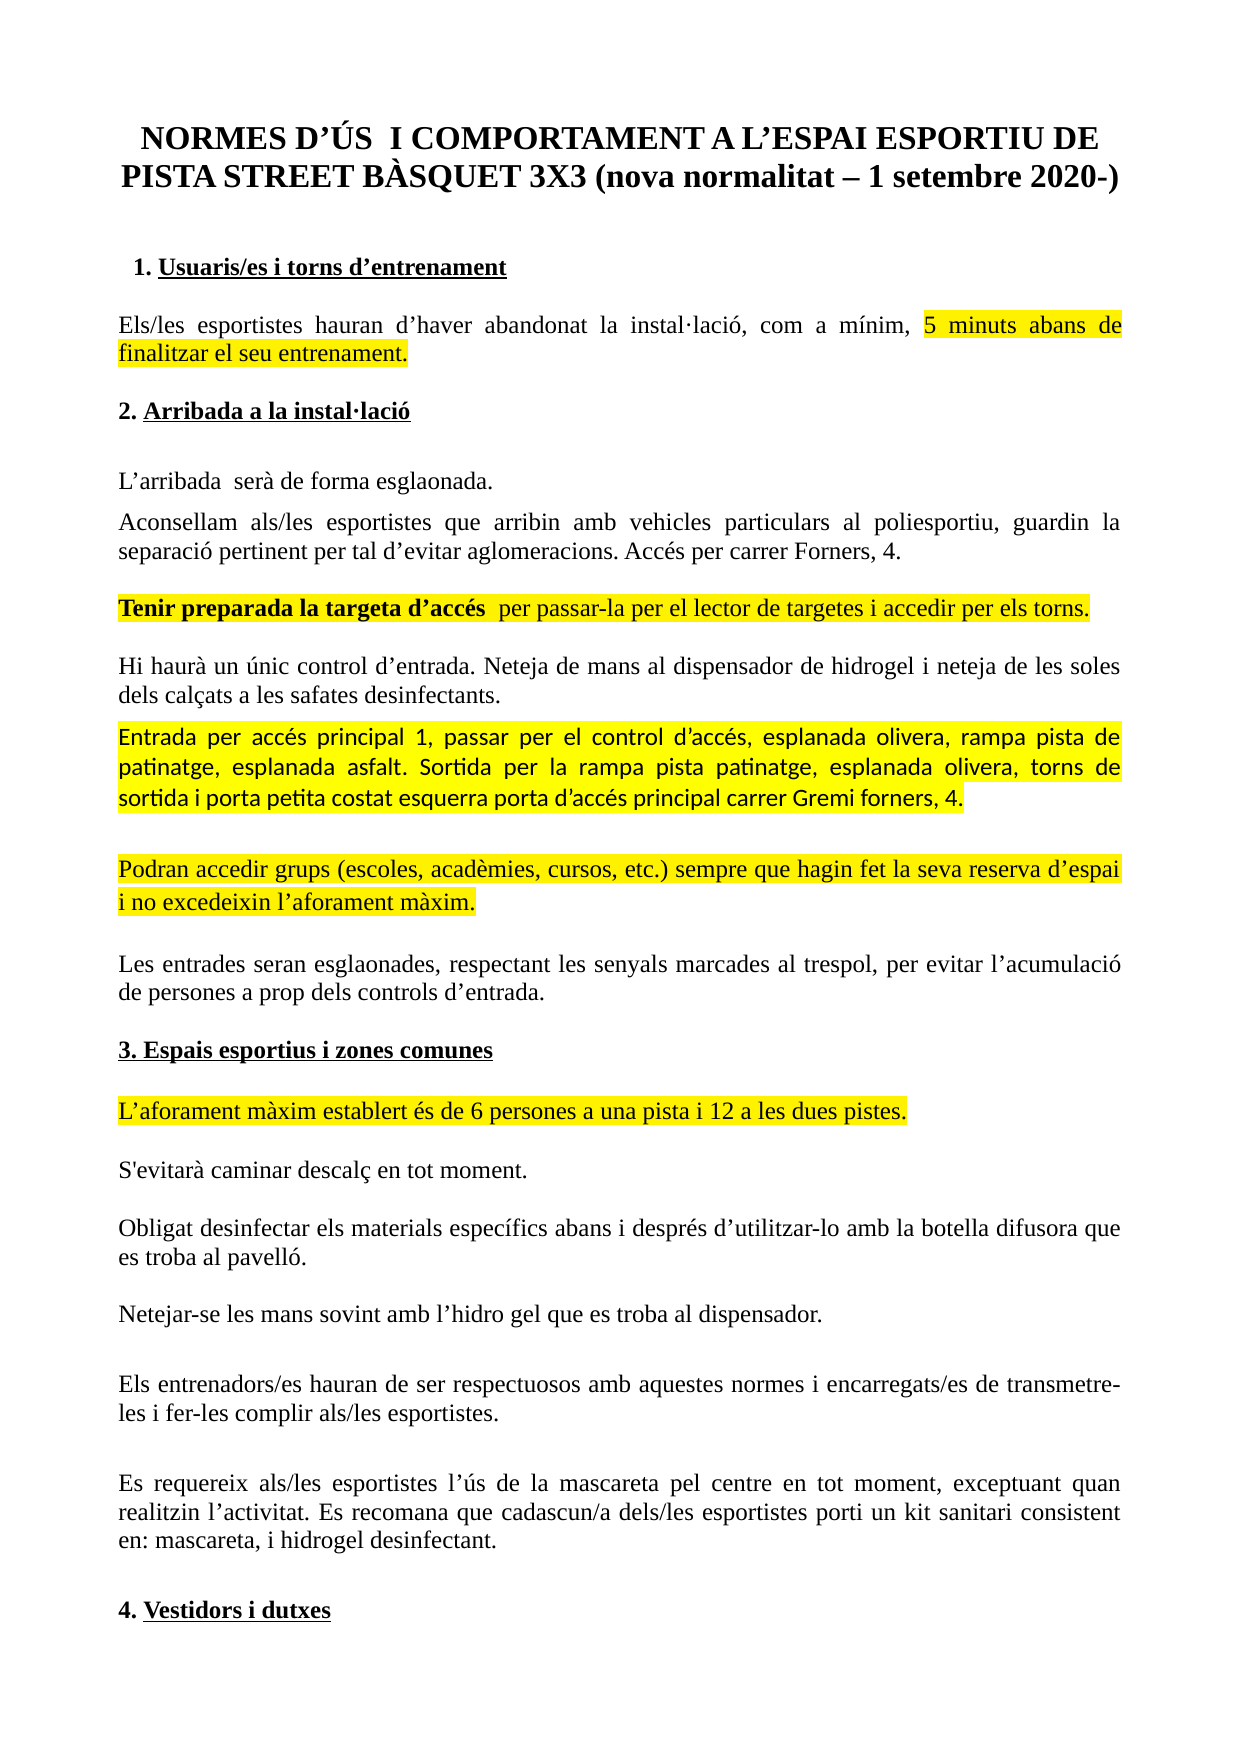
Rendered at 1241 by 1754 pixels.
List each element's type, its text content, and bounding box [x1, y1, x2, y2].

text 1. Usuaris/es i torns d’entrenament [133, 252, 1122, 281]
list Netejar-se les mans sovint amb l’hidro gel que es troba al dispensador. [118, 1299, 1122, 1328]
text Entrada per accés principal 1, passar per el control d’accés, esplanada olivera, rampa pista de patinatge, esplanada asfalt. Sortida per la rampa pista patinatge, esplanada olivera, torns de sortida i porta petita costat esquerra porta d’accés principal carrer Gremi forners, 4. [118, 721, 1122, 813]
text 3. Espais esportius i zones comunes [118, 1035, 1122, 1064]
text Els entrenadors/es hauran de ser respectuosos amb aquestes normes i encarregats/es de transmetre-les i fer-les complir als/les esportistes. [118, 1369, 1122, 1427]
text Es requereix als/les esportistes l’ús de la mascareta pel centre en tot moment, exceptuant quan realitzin l’activitat. Es recomana que cadascun/a dels/les esportistes porti un kit sanitari consistent en: mascareta, i hidrogel desinfectant. [118, 1468, 1122, 1554]
text 4. Vestidors i dutxes [118, 1596, 1122, 1624]
text Aconsellam als/les esportistes que arribin amb vehicles particulars al poliesportiu, guardin la separació pertinent per tal d’evitar aglomeracions. Accés per carrer Forners, 4. [118, 507, 1122, 565]
text L’aforament màxim establert és de 6 persones a una pista i 12 a les dues pistes. [118, 1096, 1122, 1125]
list S'evitarà caminar descalç en tot moment. [118, 1156, 1122, 1184]
text Hi haurà un únic control d’entrada. Neteja de mans al dispensador de hidrogel i neteja de les soles dels calçats a les safates desinfectants. [118, 651, 1122, 708]
list Podran accedir grups (escoles, acadèmies, cursos, etc.) sempre que hagin fet la seva reserva d’espai i no excedeixin l’aforament màxim. [118, 854, 1122, 916]
text Tenir preparada la targeta d’accés per passar-la per el lector de targetes i accedir per els torns. [118, 593, 1122, 622]
list Obligat desinfectar els materials específics abans i després d’utilitzar-lo amb la botella difusora que es troba al pavelló. [118, 1213, 1122, 1271]
text Els/les esportistes hauran d’haver abandonat la instal·lació, com a mínim, 5 minuts abans de finalitzar el seu entrenament. [118, 310, 1122, 367]
text NORMES D’ÚS I COMPORTAMENT A L’ESPAI ESPORTIU DE PISTA STREET BÀSQUET 3X3 (nova normalitat – 1 setembre 2020-) [118, 118, 1122, 195]
text Les entrades seran esglaonades, respectant les senyals marcades al trespol, per evitar l’acumulació de persones a prop dels controls d’entrada. [118, 949, 1122, 1006]
text L’arribada serà de forma esglaonada. [118, 466, 1122, 495]
text 2. Arribada a la instal·lació [118, 396, 1122, 425]
